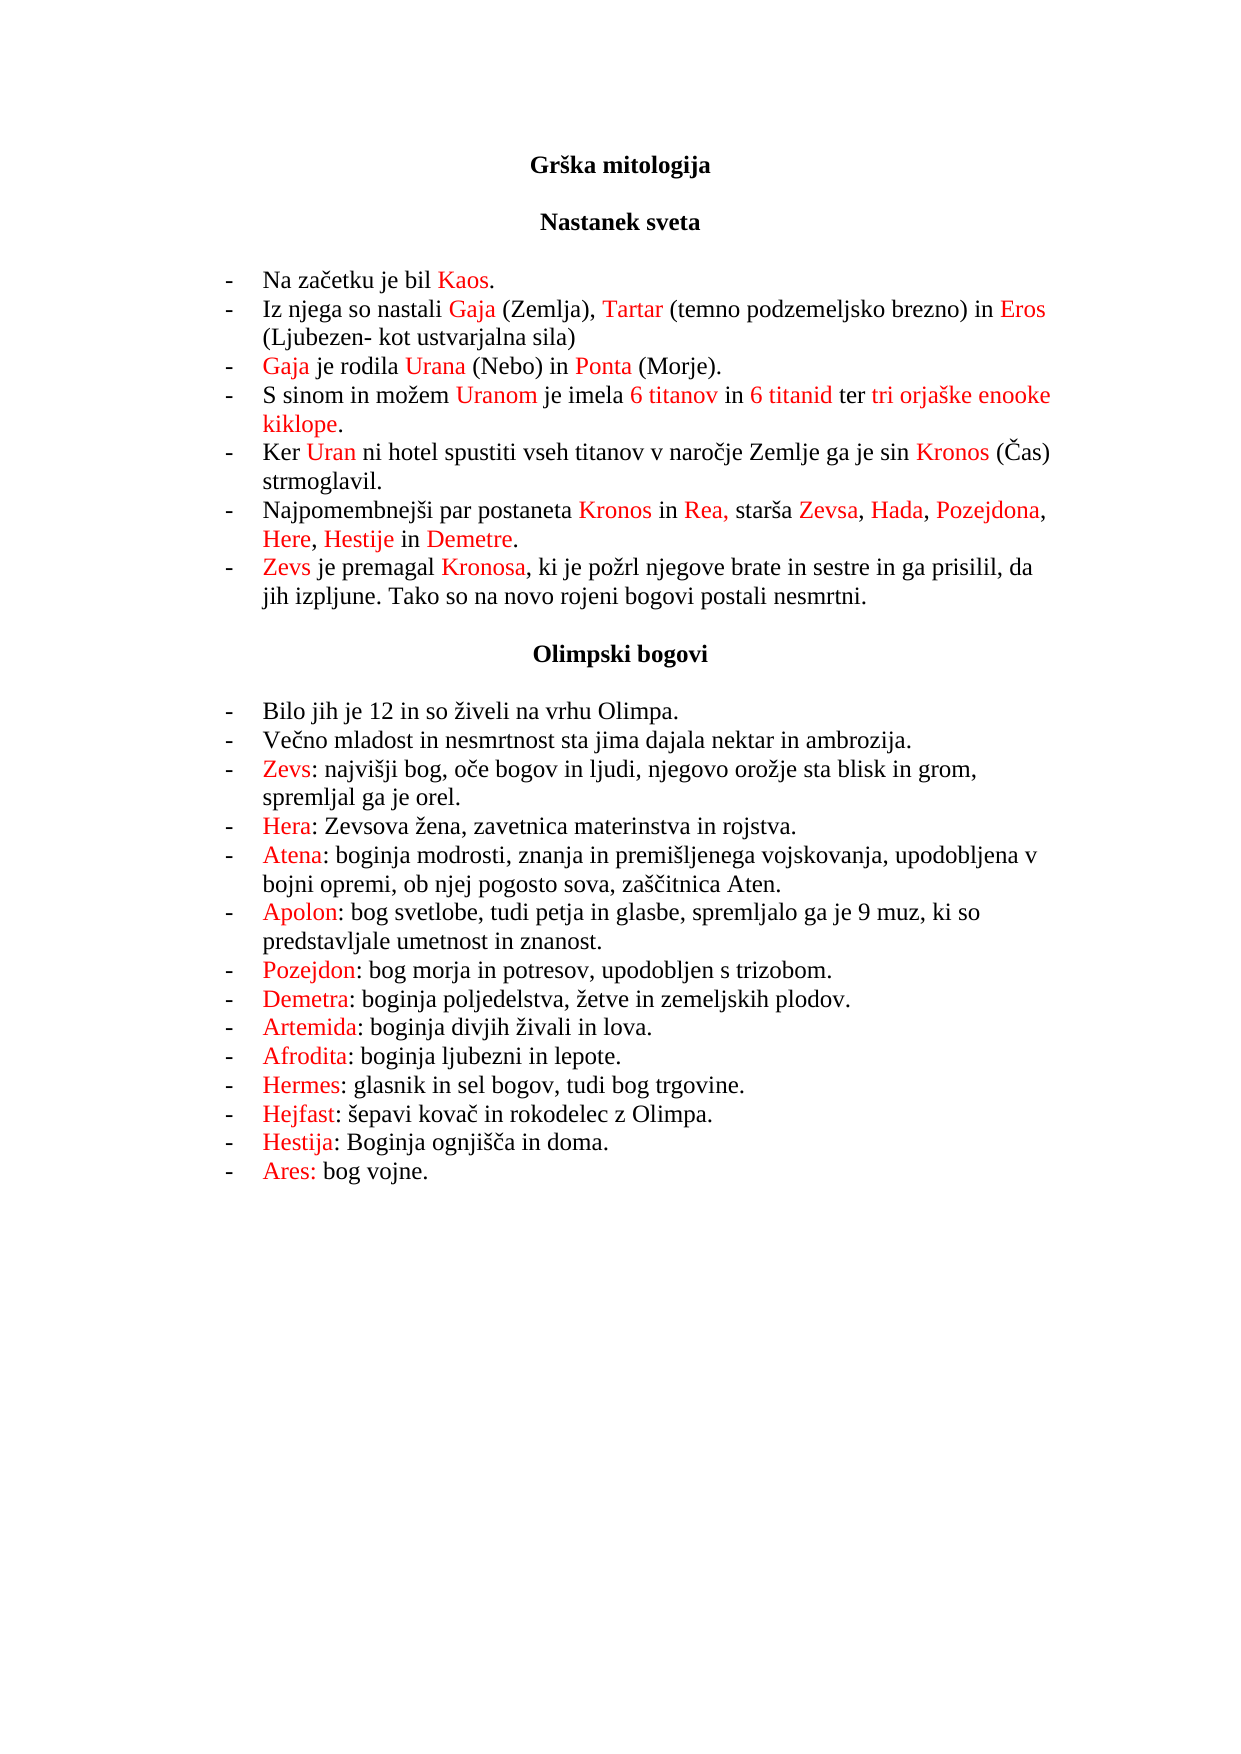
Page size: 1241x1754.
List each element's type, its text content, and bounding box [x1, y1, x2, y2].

list Demetra: boginja poljedelstva, žetve in zemeljskih plodov. [225, 984, 1053, 1012]
list Atena: boginja modrosti, znanja in premišljenega vojskovanja, upodobljena v bojni opremi, ob njej pogosto sova, zaščitnica Aten. [225, 840, 1053, 897]
list Hermes: glasnik in sel bogov, tudi bog trgovine. [225, 1070, 1053, 1099]
text Grška mitologija [187, 150, 1053, 179]
list S sinom in možem Uranom je imela 6 titanov in 6 titanid ter tri orjaške enooke kiklope. [225, 380, 1053, 437]
list Hejfast: šepavi kovač in rokodelec z Olimpa. [225, 1099, 1053, 1127]
list Iz njega so nastali Gaja (Zemlja), Tartar (temno podzemeljsko brezno) in Eros (Ljubezen- kot ustvarjalna sila) [225, 294, 1053, 351]
list Apolon: bog svetlobe, tudi petja in glasbe, spremljalo ga je 9 muz, ki so predstavljale umetnost in znanost. [225, 897, 1053, 955]
list Večno mladost in nesmrtnost sta jima dajala nektar in ambrozija. [225, 725, 1053, 754]
list Hera: Zevsova žena, zavetnica materinstva in rojstva. [225, 811, 1053, 840]
list Ker Uran ni hotel spustiti vseh titanov v naročje Zemlje ga je sin Kronos (Čas) strmoglavil. [225, 437, 1053, 495]
list Ares: bog vojne. [225, 1156, 1053, 1185]
text Olimpski bogovi [187, 639, 1053, 667]
list Afrodita: boginja ljubezni in lepote. [225, 1041, 1053, 1070]
list Zevs je premagal Kronosa, ki je požrl njegove brate in sestre in ga prisilil, da jih izpljune. Tako so na novo rojeni bogovi postali nesmrtni. [225, 552, 1053, 610]
list Pozejdon: bog morja in potresov, upodobljen s trizobom. [225, 955, 1053, 984]
list Zevs: najvišji bog, oče bogov in ljudi, njegovo orožje sta blisk in grom, spremljal ga je orel. [225, 754, 1053, 811]
list Artemida: boginja divjih živali in lova. [225, 1012, 1053, 1041]
list Na začetku je bil Kaos. [225, 265, 1053, 294]
list Bilo jih je 12 in so živeli na vrhu Olimpa. [225, 696, 1053, 725]
list Hestija: Boginja ognjišča in doma. [225, 1127, 1053, 1156]
list Gaja je rodila Urana (Nebo) in Ponta (Morje). [225, 351, 1053, 380]
list Najpomembnejši par postaneta Kronos in Rea, starša Zevsa, Hada, Pozejdona, Here, Hestije in Demetre. [225, 495, 1053, 552]
text Nastanek sveta [187, 207, 1053, 236]
